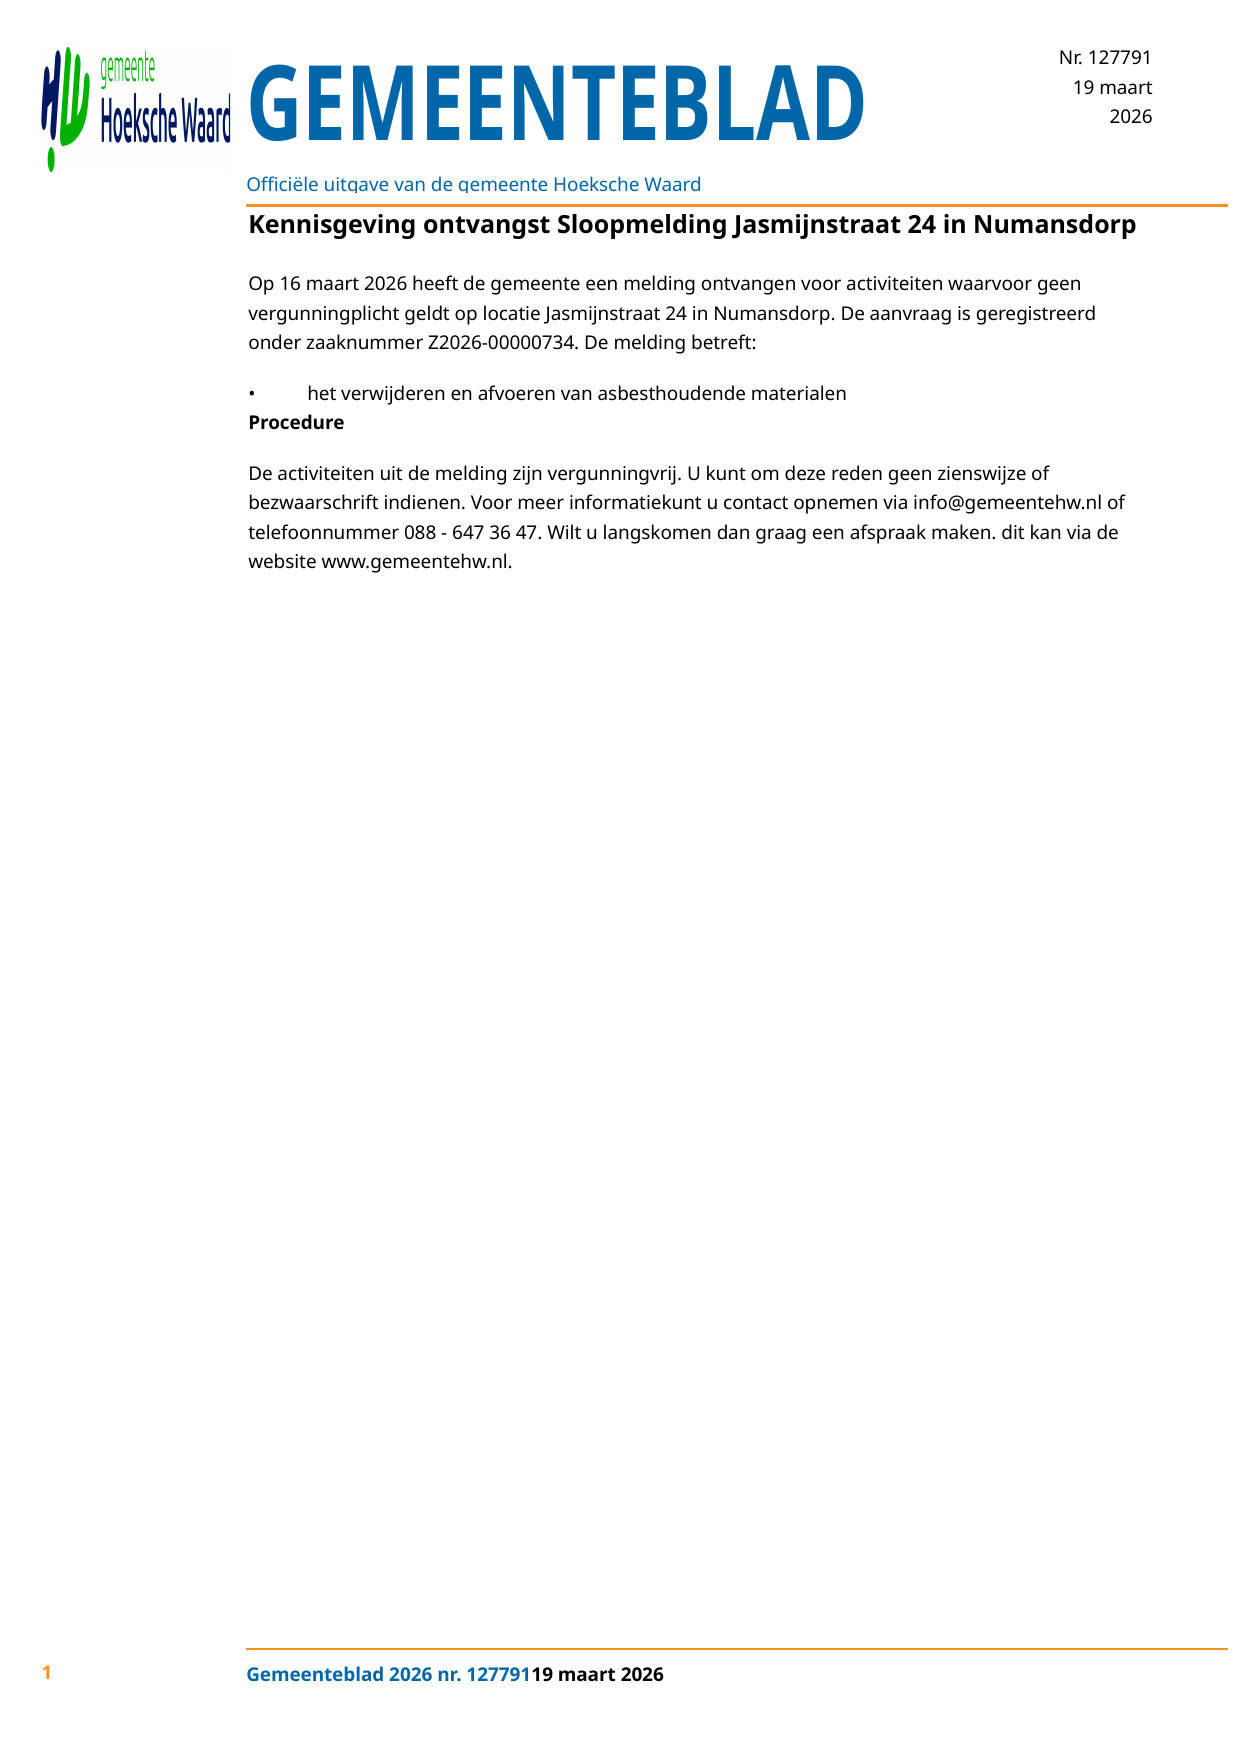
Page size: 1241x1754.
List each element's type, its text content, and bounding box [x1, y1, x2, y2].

picture [41, 47, 231, 172]
text Op 16 maart 2026 heeft de gemeente een melding ontvangen voor activiteiten waarvoor geen vergunningplicht geldt op locatie Jasmijnstraat 24 in Numansdorp. De aanvraag is geregistreerd onder zaaknummer Z2026-00000734. De melding betreft: [248, 270, 1152, 355]
text De activiteiten uit de melding zijn vergunningvrij. U kunt om deze reden geen zienswijze of bezwaarschrift indienen. Voor meer informatiekunt u contact opnemen via info@gemeentehw.nl of telefoonnummer 088 - 647 36 47. Wilt u langskomen dan graag een afspraak maken. dit kan via de website www.gemeentehw.nl. [248, 460, 1152, 574]
list het verwijderen en afvoeren van asbesthoudende materialen [248, 380, 1152, 406]
text Procedure [248, 409, 1152, 435]
text Kennisgeving ontvangst Sloopmelding Jasmijnstraat 24 in Numansdorp [248, 207, 1152, 241]
